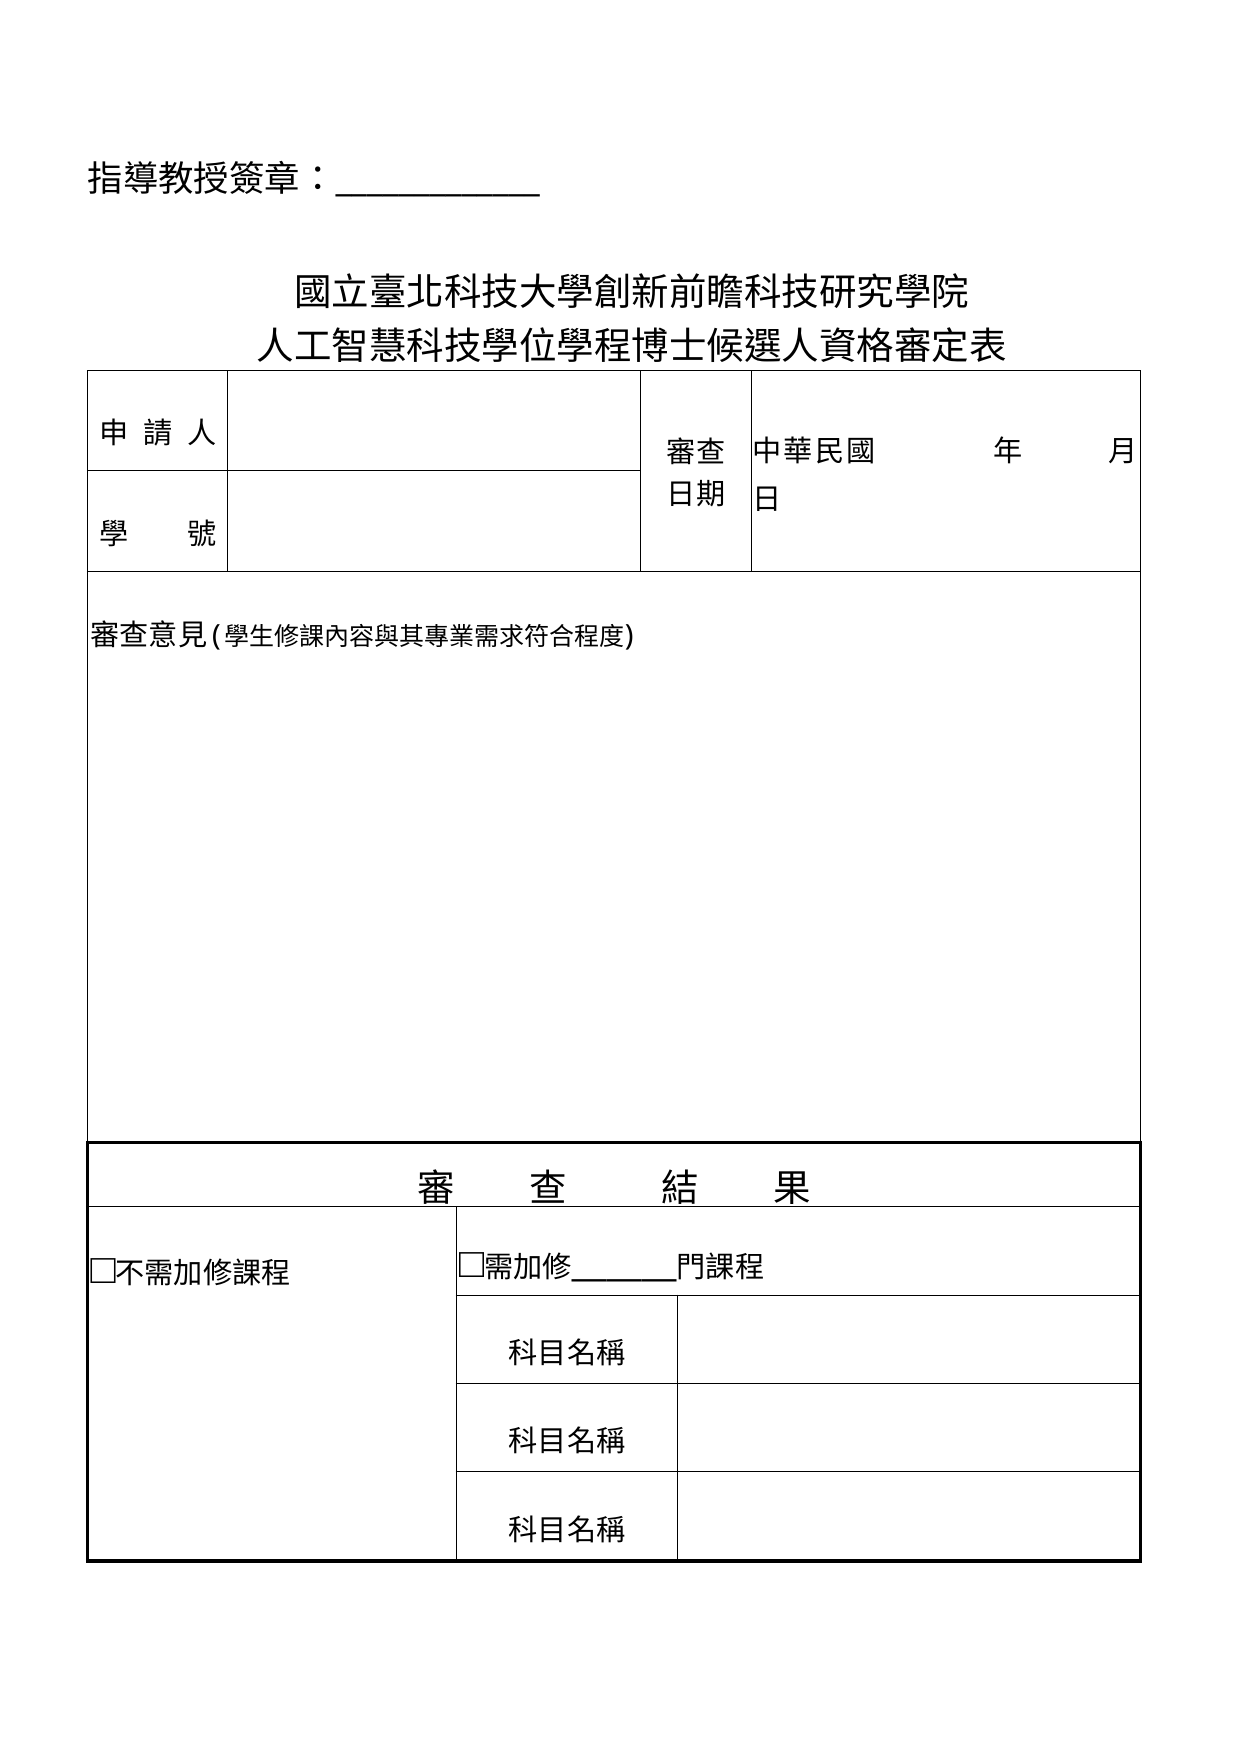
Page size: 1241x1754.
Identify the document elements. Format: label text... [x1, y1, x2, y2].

text 指導教授簽章：_____________ [87, 134, 1175, 197]
table_cell □需加修______門課程 [457, 1207, 1139, 1294]
table_cell 科目名稱 [457, 1296, 677, 1383]
table_cell 科目名稱 [457, 1472, 677, 1559]
text 國立臺北科技大學創新前瞻科技研究學院 [87, 261, 1175, 316]
table_cell [228, 471, 640, 571]
table_cell 審查意見(學生修課內容與其專業需求符合程度) [88, 572, 1140, 1141]
table_header [228, 371, 640, 470]
table_cell [678, 1472, 1139, 1559]
table_cell 科目名稱 [457, 1384, 677, 1471]
table_cell 學 號 [88, 471, 227, 571]
text 人工智慧科技學位學程博士候選人資格審定表 [87, 316, 1175, 370]
table_header 中華民國 年 月 日 [752, 371, 1140, 571]
table_header 申 請 人 [88, 371, 227, 470]
table_cell 審 查 結 果 [89, 1144, 1139, 1206]
table_cell □不需加修課程 [89, 1207, 456, 1559]
table_cell [678, 1384, 1139, 1471]
table_header 審查 日期 [641, 371, 751, 571]
table_cell [678, 1296, 1139, 1383]
